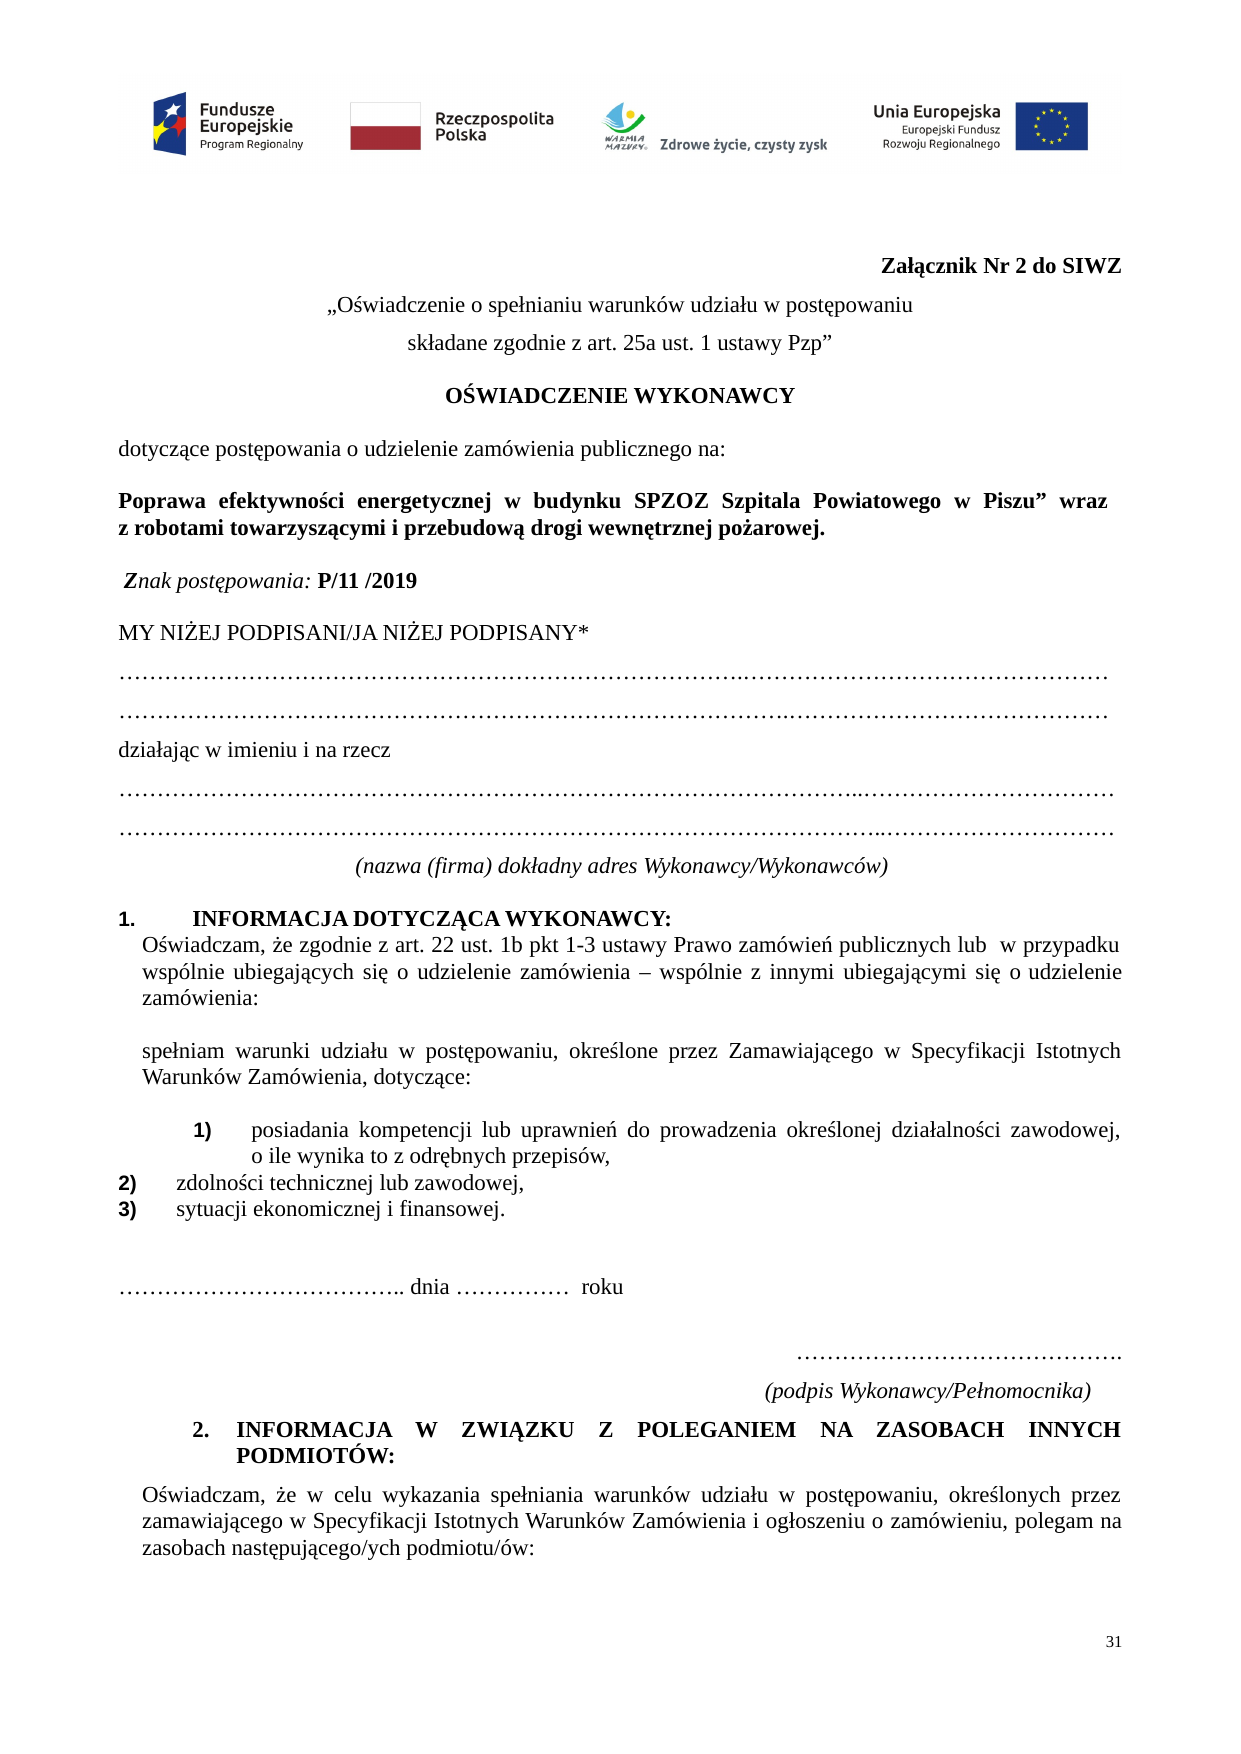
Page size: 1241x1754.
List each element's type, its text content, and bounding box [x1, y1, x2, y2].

list Oświadczam, że w celu wykazania spełniania warunków udziału w postępowaniu, określonych przez zamawiającego w Specyfikacji Istotnych Warunków Zamówienia i ogłoszeniu o zamówieniu, polegam na zasobach następującego/ych podmiotu/ów: [142, 1481, 1122, 1560]
text Poprawa efektywności energetycznej w budynku SPZOZ Szpitala Powiatowego w Piszu” wraz z robotami towarzyszącymi i przebudową drogi wewnętrznej pożarowej. [118, 488, 1122, 540]
text Załącznik Nr 2 do SIWZ [118, 252, 1122, 278]
text ……………………………………. [118, 1312, 1122, 1364]
list zdolności technicznej lub zawodowej, [118, 1169, 1122, 1195]
list INFORMACJA DOTYCZĄCA WYKONAWCY: [118, 905, 1122, 932]
text dotyczące postępowania o udzielenie zamówienia publicznego na: [118, 435, 1122, 461]
text MY NIŻEJ PODPISANI/JA NIŻEJ PODPISANY* [118, 619, 1122, 646]
text OŚWIADCZENIE WYKONAWCY [118, 382, 1122, 408]
text ………………………………………………………………………………………..………………………… [118, 814, 1122, 840]
list posiadania kompetencji lub uprawnień do prowadzenia określonej działalności zawodowej, o ile wynika to z odrębnych przepisów, [193, 1116, 1122, 1169]
text ……………………………….. dnia …………… roku [118, 1273, 1122, 1299]
text składane zgodnie z art. 25a ust. 1 ustawy Pzp” [118, 329, 1122, 356]
text „Oświadczenie o spełnianiu warunków udziału w postępowaniu [118, 291, 1122, 317]
list spełniam warunki udziału w postępowaniu, określone przez Zamawiającego w Specyfikacji Istotnych Warunków Zamówienia, dotyczące: [142, 1037, 1122, 1090]
picture [118, 73, 1123, 174]
list sytuacji ekonomicznej i finansowej. [118, 1195, 1122, 1221]
list 2. INFORMACJA W ZWIĄZKU Z POLEGANIEM NA ZASOBACH INNYCH PODMIOTÓW: [192, 1416, 1122, 1468]
text …………………………………………………………………………….…………………………………… [118, 697, 1122, 723]
list Oświadczam, że zgodnie z art. 22 ust. 1b pkt 1-3 ustawy Prawo zamówień publicznych lub w przypadku wspólnie ubiegających się o udzielenie zamówienia – wspólnie z innymi ubiegającymi się o udzielenie zamówienia: [142, 932, 1122, 1011]
text działając w imieniu i na rzecz [118, 736, 1122, 762]
text ……………………………………………………………………….………………………………………… [118, 658, 1122, 684]
text Znak postępowania: P/11 /2019 [118, 567, 1122, 593]
text (podpis Wykonawcy/Pełnomocnika) [118, 1377, 1122, 1403]
text (nazwa (firma) dokładny adres Wykonawcy/Wykonawców) [118, 852, 1122, 879]
text ……………………………………………………………………………………..…………………………… [118, 775, 1122, 801]
